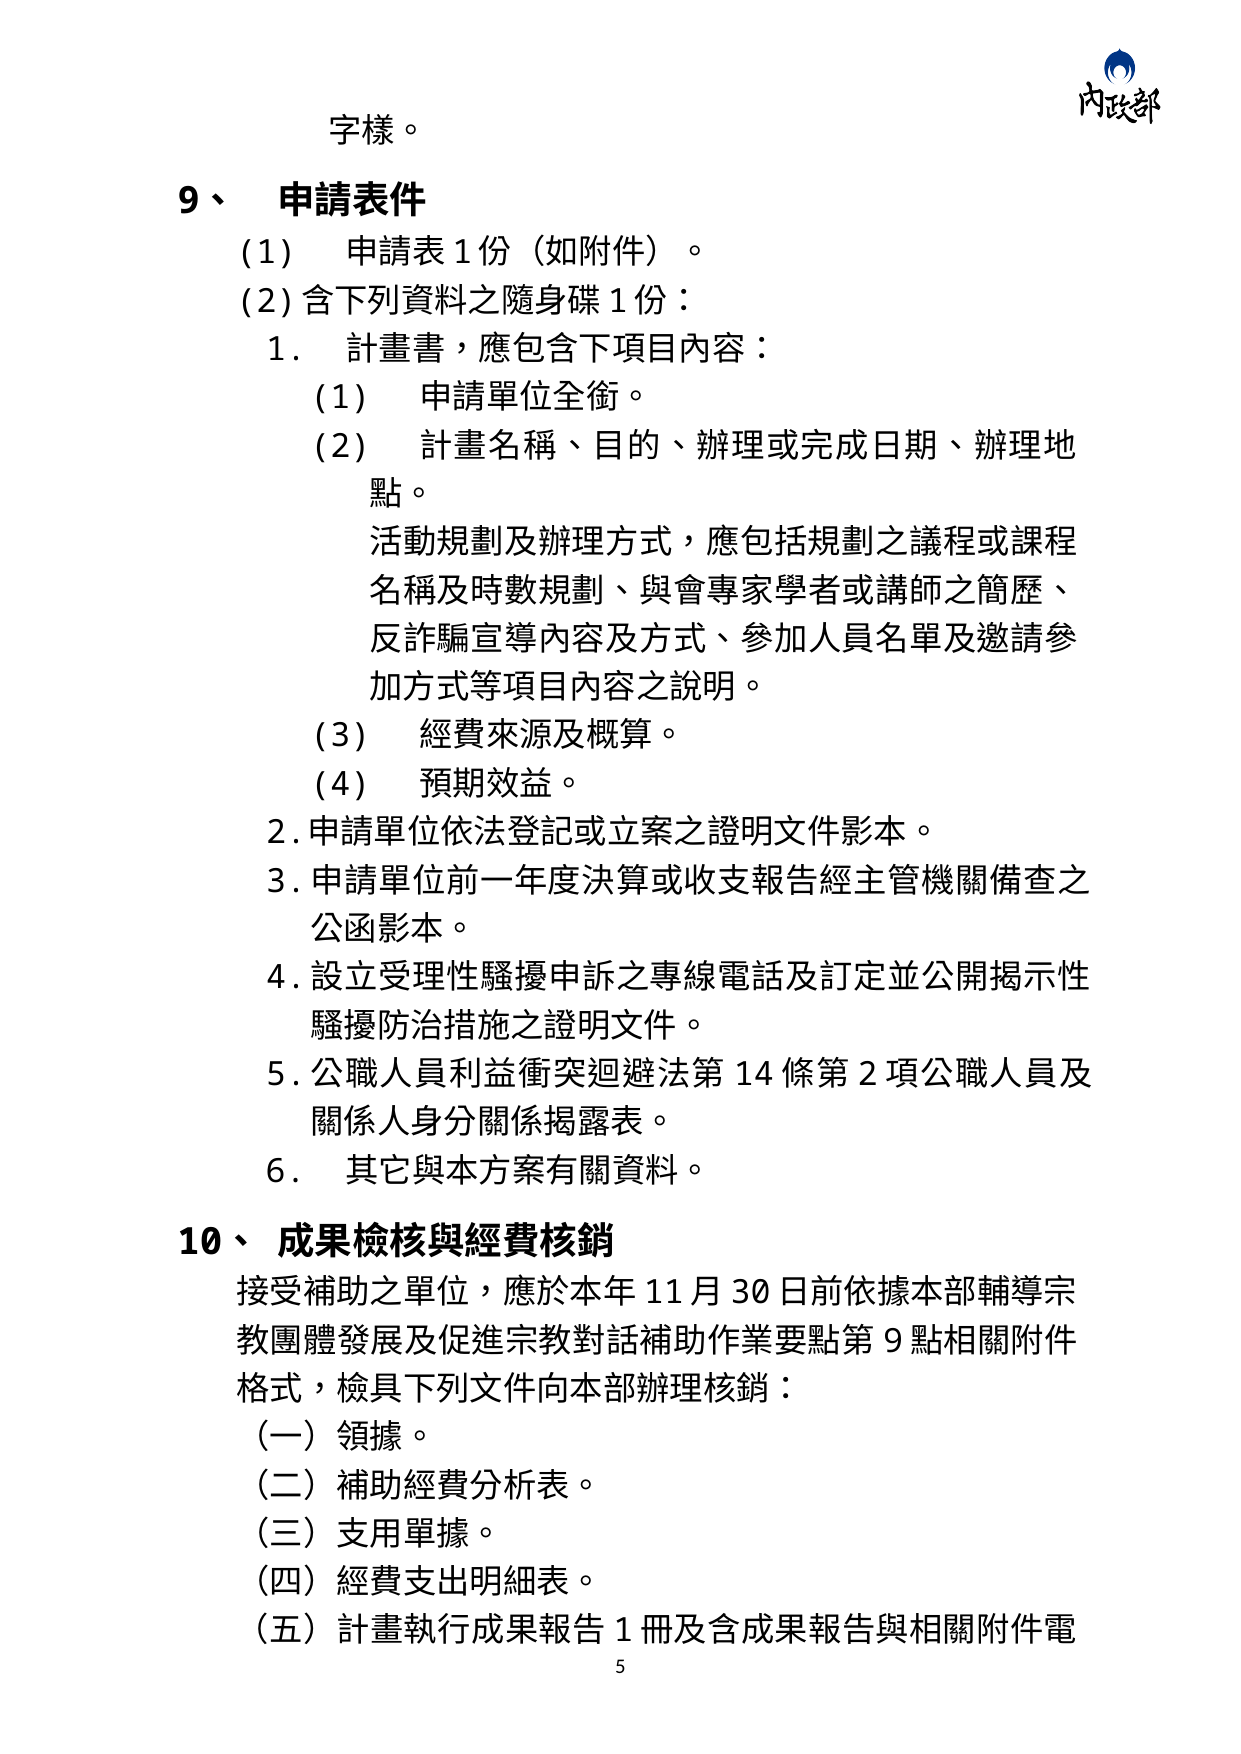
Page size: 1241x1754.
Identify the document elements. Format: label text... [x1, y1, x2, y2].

list 成果檢核與經費核銷 [177, 1211, 1078, 1265]
text 活動規劃及辦理方式，應包括規劃之議程或課程名稱及時數規劃、與會專家學者或講師之簡歷、反詐騙宣導內容及方式、參加人員名單及邀請參加方式等項目內容之說明。 [369, 515, 1078, 708]
list 申請單位全銜。 [310, 370, 1078, 419]
list 含下列資料之隨身碟1份： [236, 273, 1078, 322]
list 申請單位前一年度決算或收支報告經主管機關備查之公函影本。 [266, 853, 1093, 950]
text （五）計畫執行成果報告1冊及含成果報告與相關附件電子檔隨身碟1式2份；成果報告未符合下列規定者，本部得廢止原核定之補助一部或全部： [236, 1603, 1078, 1652]
list 預期效益。 [310, 757, 1078, 805]
text （一）領據。 [236, 1410, 1078, 1458]
text （四）經費支出明細表。 [236, 1555, 1078, 1603]
text （二）補助經費分析表。 [236, 1458, 1078, 1507]
list 申請單位依法登記或立案之證明文件影本。 [207, 805, 1078, 853]
list 其它與本方案有關資料。 [265, 1143, 1078, 1192]
list 設立受理性騷擾申訴之專線電話及訂定並公開揭示性騷擾防治措施之證明文件。 [266, 950, 1093, 1047]
list 附註：相關文宣與現場設置應揭露「內政部補助」字樣。 [239, 103, 1010, 152]
list 申請表件 [177, 170, 1078, 225]
list 計畫名稱、目的、辦理或完成日期、辦理地點。 [310, 419, 1078, 515]
list 計畫書，應包含下項目內容： [266, 322, 1078, 370]
text （三）支用單據。 [236, 1507, 1078, 1555]
list 申請表1份（如附件）。 [236, 225, 1078, 273]
list 經費來源及概算。 [310, 708, 1078, 757]
picture [1010, 0, 1228, 172]
list 公職人員利益衝突迴避法第14條第2項公職人員及關係人身分關係揭露表。 [266, 1047, 1093, 1143]
text 接受補助之單位，應於本年11月30日前依據本部輔導宗教團體發展及促進宗教對話補助作業要點第9點相關附件格式，檢具下列文件向本部辦理核銷： [236, 1265, 1078, 1410]
